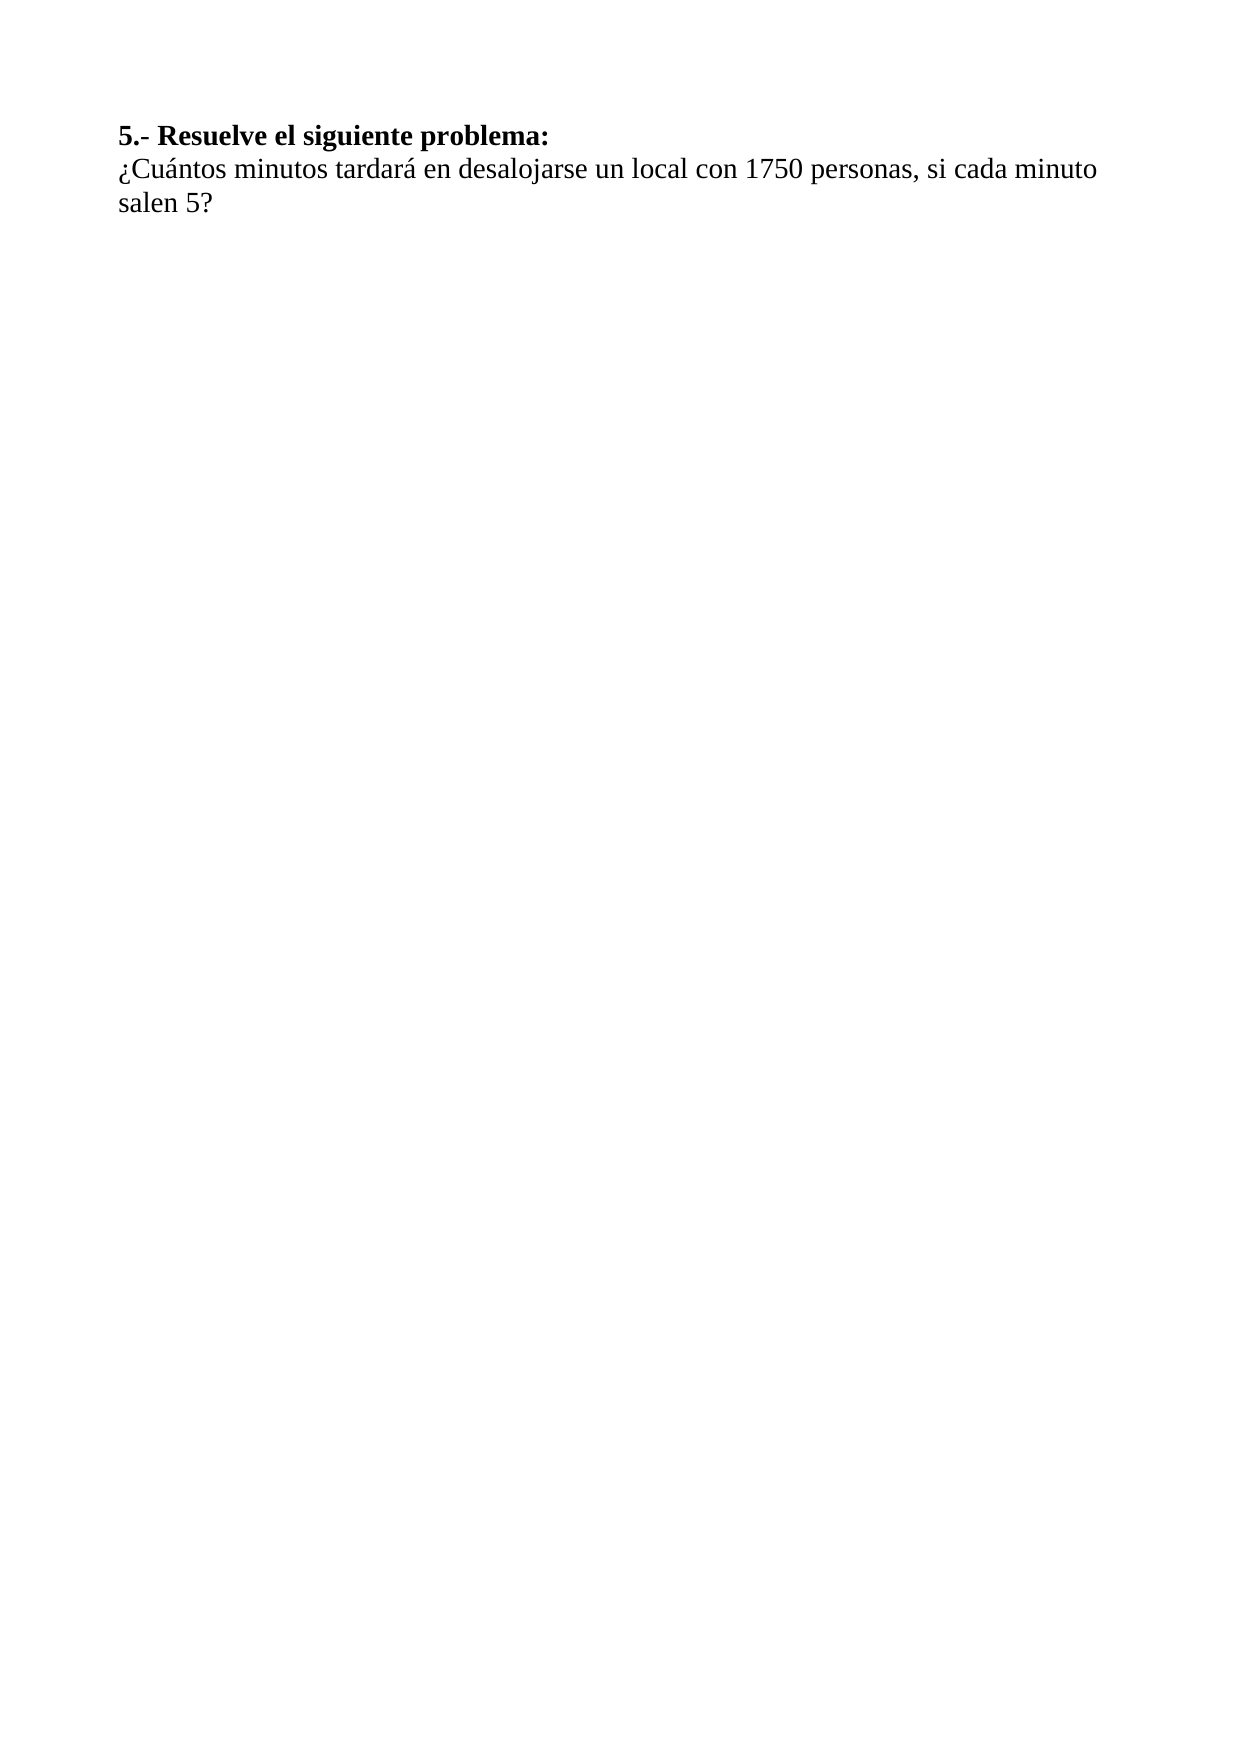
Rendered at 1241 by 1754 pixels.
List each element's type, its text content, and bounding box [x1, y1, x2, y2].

text ¿Cuántos minutos tardará en desalojarse un local con 1750 personas, si cada minuto salen 5? [118, 152, 1122, 219]
text 5.- Resuelve el siguiente problema: [118, 118, 1122, 152]
